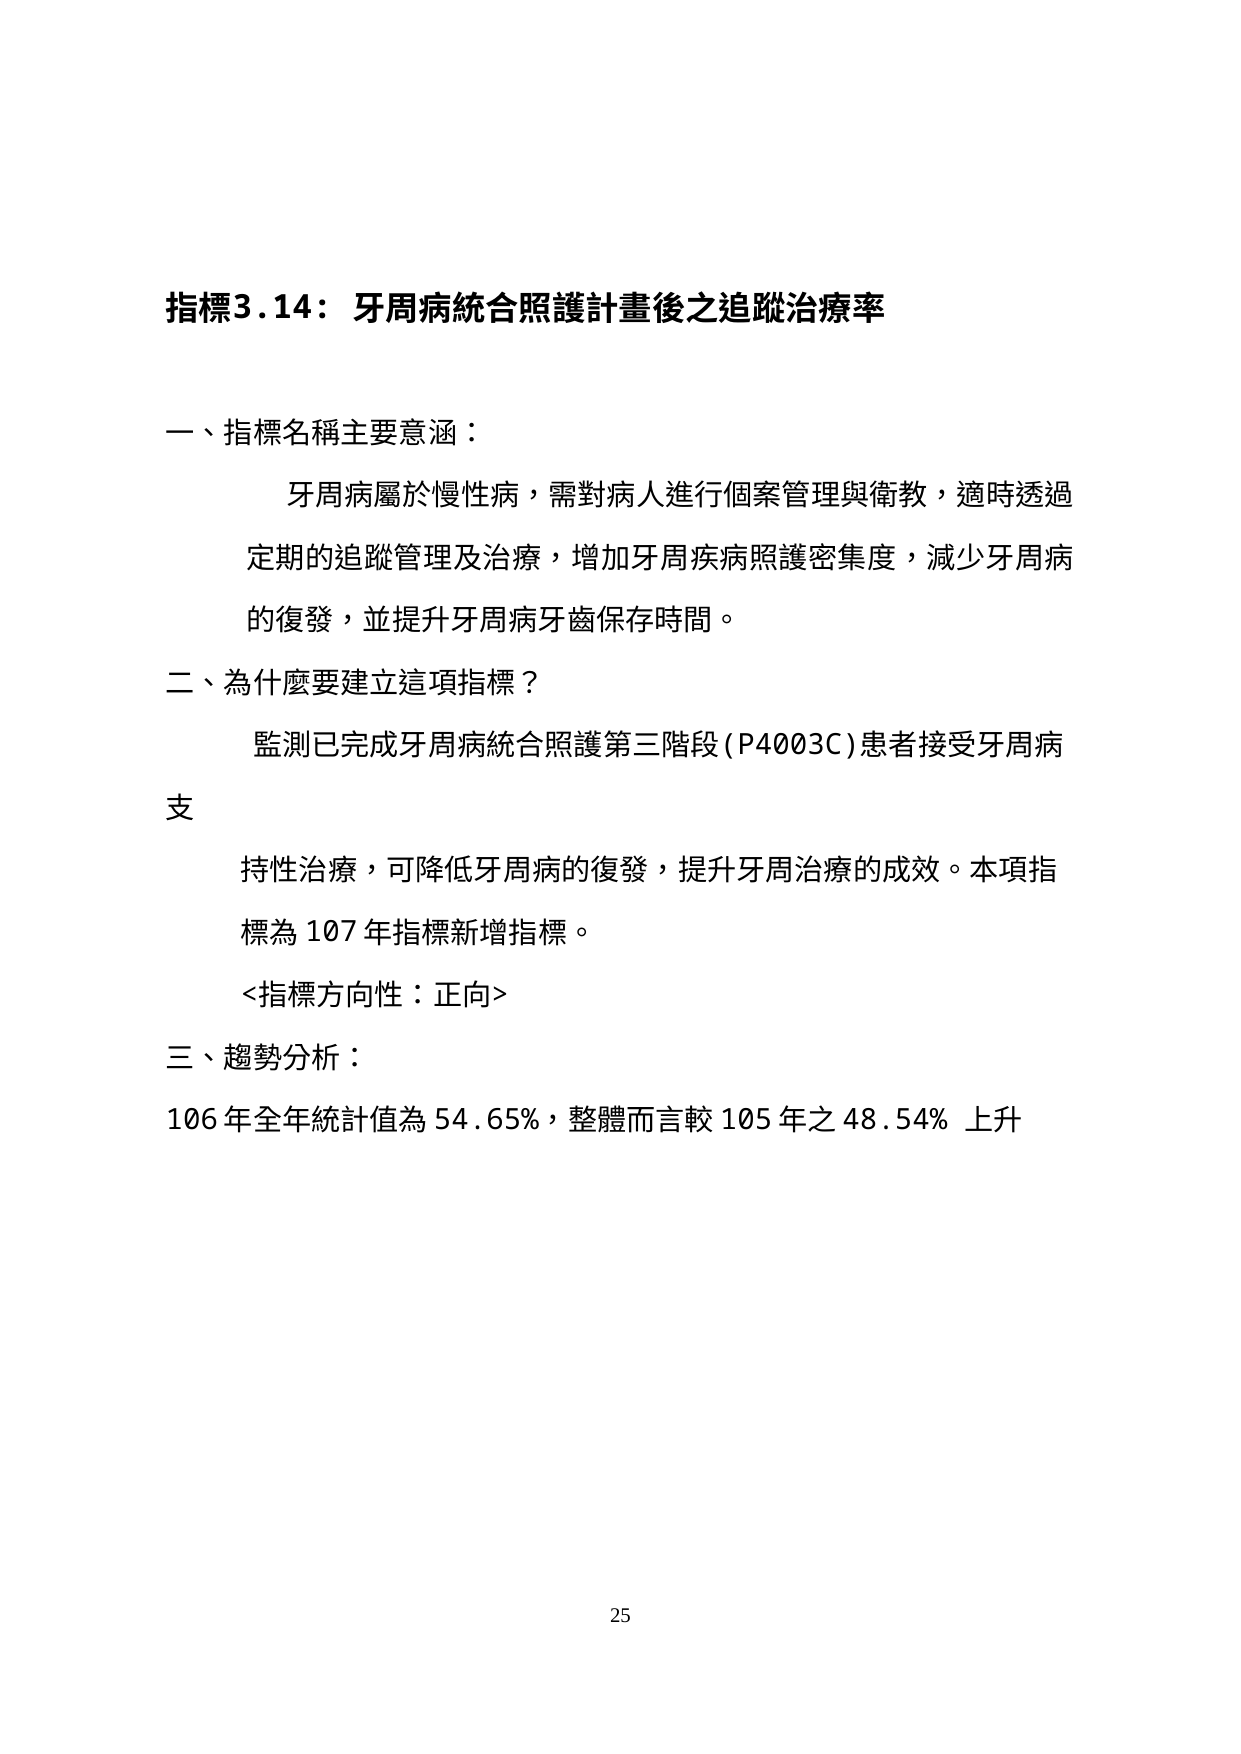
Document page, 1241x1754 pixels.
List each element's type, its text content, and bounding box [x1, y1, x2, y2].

text 二、為什麼要建立這項指標？ [165, 639, 1075, 701]
text 持性治療，可降低牙周病的復發，提升牙周治療的成效。本項指標為107年指標新增指標。 [240, 826, 1075, 951]
text <指標方向性：正向> [240, 951, 1075, 1014]
text 106年全年統計值為54.65%，整體而言較105年之48.54% 上升 [165, 1076, 1075, 1139]
text 牙周病屬於慢性病，需對病人進行個案管理與衛教，適時透過定期的追蹤管理及治療，增加牙周疾病照護密集度，減少牙周病的復發，並提升牙周病牙齒保存時間。 [215, 451, 1075, 639]
subtitle 指標3.14: 牙周病統合照護計畫後之追蹤治療率 [165, 264, 1075, 326]
text 三、趨勢分析： [165, 1014, 1075, 1076]
text 一、指標名稱主要意涵： [165, 389, 1075, 451]
text 監測已完成牙周病統合照護第三階段(P4003C)患者接受牙周病支 [165, 701, 1075, 826]
